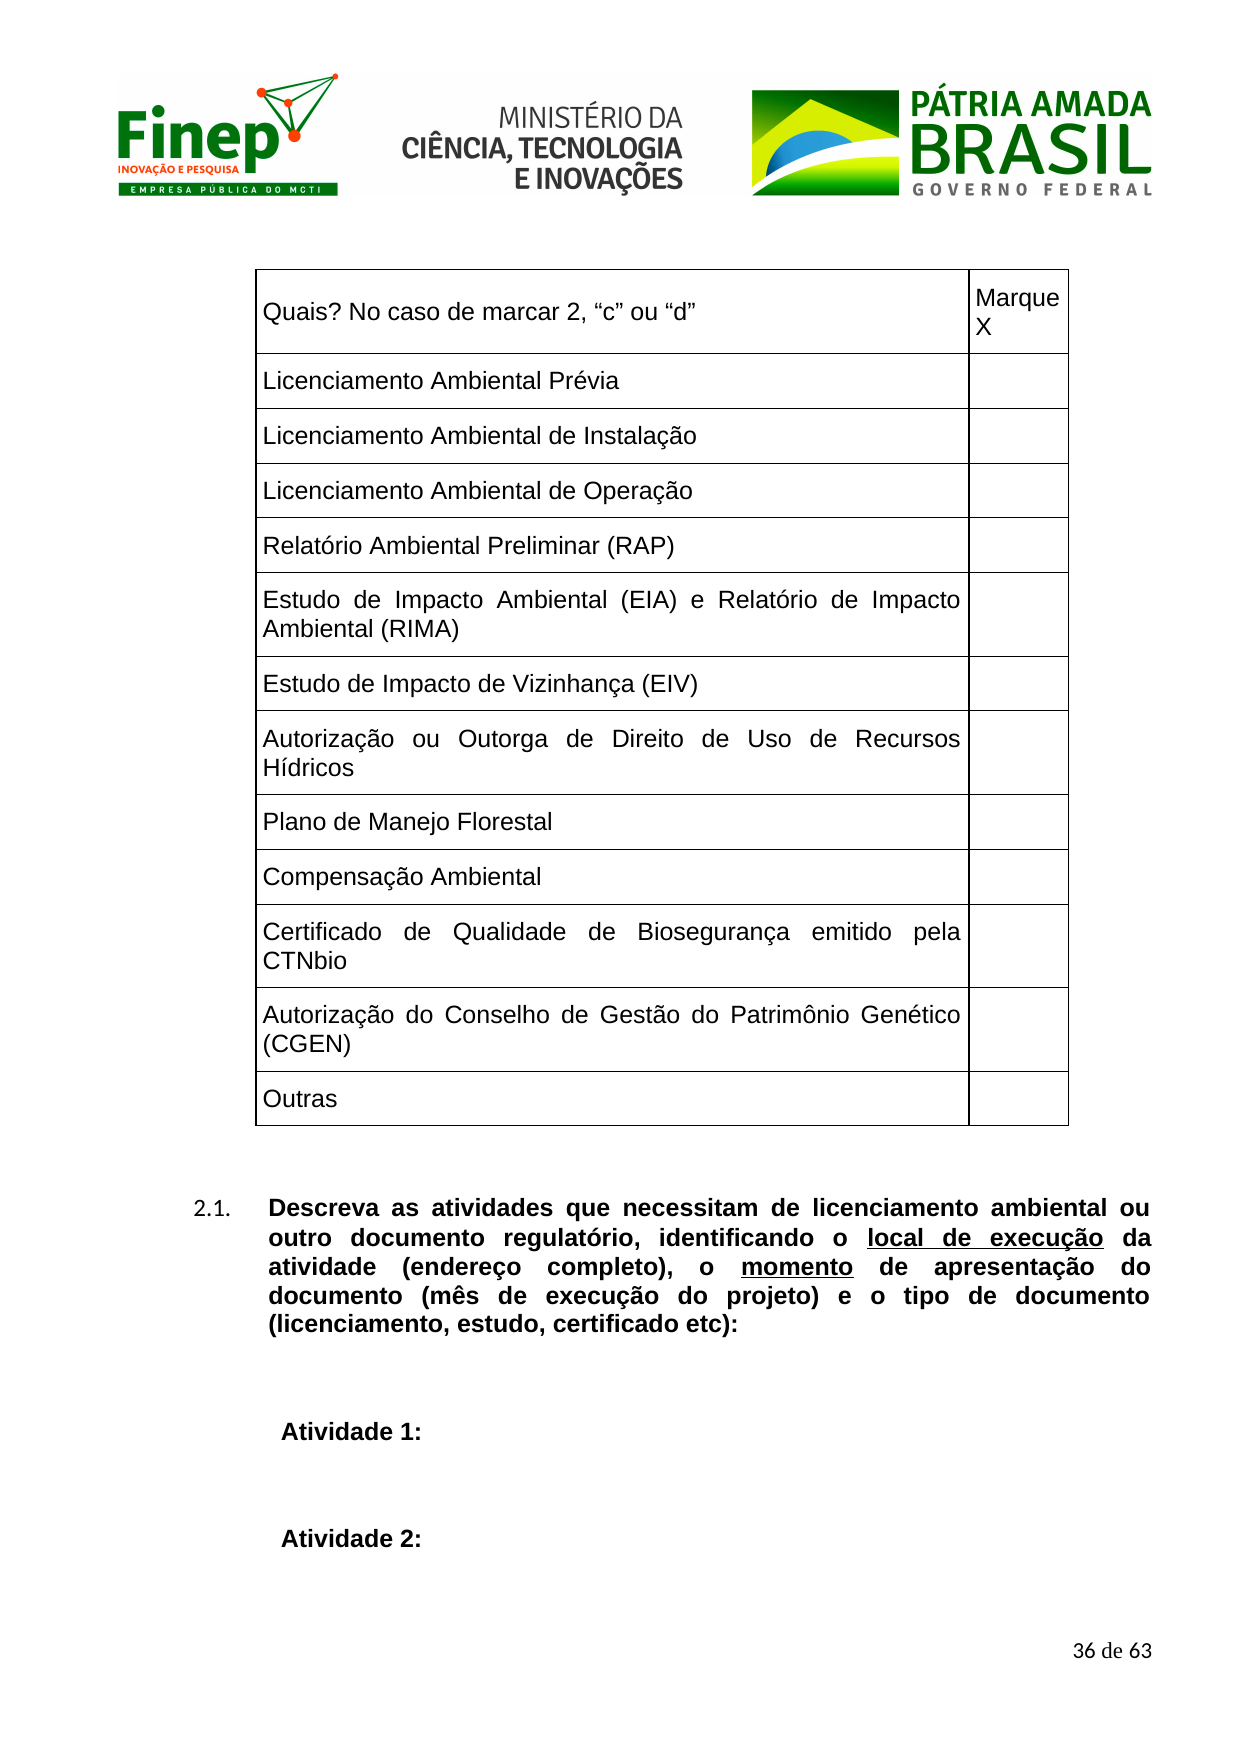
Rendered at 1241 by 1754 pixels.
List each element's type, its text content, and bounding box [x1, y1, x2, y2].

list Descreva as atividades que necessitam de licenciamento ambiental ou outro documento regulatório, identificando o local de execução da atividade (endereço completo), o momento de apresentação do documento (mês de execução do projeto) e o tipo de documento (licenciamento, estudo, certificado etc): [193, 1193, 1152, 1338]
table_cell Estudo de Impacto Ambiental (EIA) e Relatório de Impacto Ambiental (RIMA) [257, 573, 968, 656]
table_cell Autorização do Conselho de Gestão do Patrimônio Genético (CGEN) [257, 988, 968, 1071]
table_cell [970, 988, 1068, 1071]
table_cell [970, 573, 1068, 656]
table_cell Plano de Manejo Florestal [257, 795, 968, 849]
table_cell Licenciamento Ambiental de Operação [257, 464, 968, 517]
table_cell [970, 657, 1068, 710]
table_cell [970, 518, 1068, 572]
table_header Marque X [970, 270, 1068, 353]
table_cell Relatório Ambiental Preliminar (RAP) [257, 518, 968, 572]
table_cell Certificado de Qualidade de Biosegurança emitido pela CTNbio [257, 905, 968, 987]
table_cell Autorização ou Outorga de Direito de Uso de Recursos Hídricos [257, 711, 968, 794]
table_cell [970, 409, 1068, 462]
table_cell Compensação Ambiental [257, 850, 968, 903]
table_cell Outras [257, 1072, 968, 1125]
list Atividade 2: [281, 1524, 1152, 1553]
table_header Quais? No caso de marcar 2, “c” ou “d” [257, 270, 968, 353]
list Atividade 1: [281, 1417, 1152, 1446]
table_cell [970, 1072, 1068, 1125]
table_cell [970, 850, 1068, 903]
table_cell [970, 354, 1068, 408]
table_cell [970, 795, 1068, 849]
table_cell Estudo de Impacto de Vizinhança (EIV) [257, 657, 968, 710]
table_cell Licenciamento Ambiental de Instalação [257, 409, 968, 462]
table_cell [970, 711, 1068, 794]
table_cell Licenciamento Ambiental Prévia [257, 354, 968, 408]
table_cell [970, 464, 1068, 517]
table_cell [970, 905, 1068, 987]
